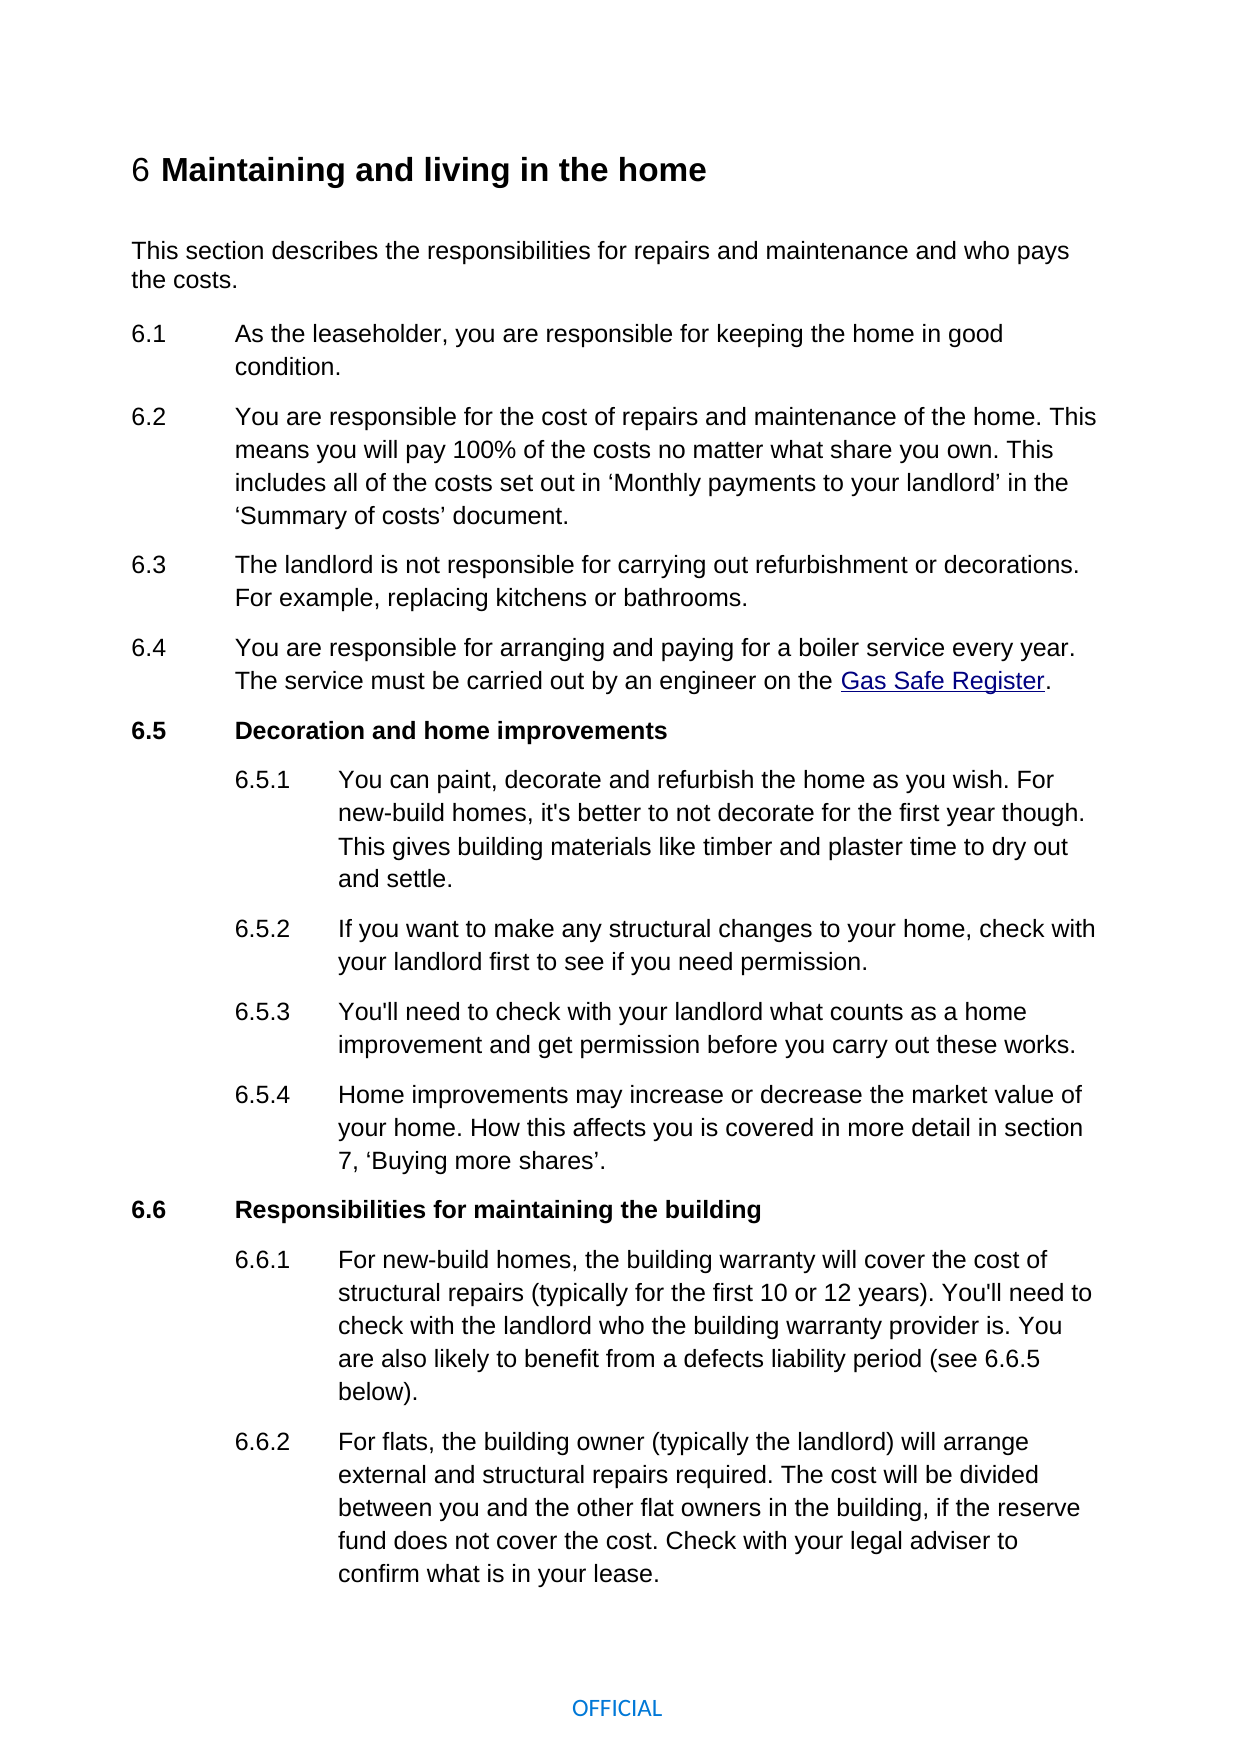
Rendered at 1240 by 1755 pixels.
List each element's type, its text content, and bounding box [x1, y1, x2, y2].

list If you want to make any structural changes to your home, check with your landlord first to see if you need permission. [234, 914, 1106, 976]
text This section describes the responsibilities for repairs and maintenance and who pays the costs. [131, 236, 1106, 294]
list You are responsible for arranging and paying for a boiler service every year. The service must be carried out by an engineer on the Gas Safe Register. [131, 633, 1106, 695]
list Responsibilities for maintaining the building [131, 1195, 1106, 1224]
list For new-build homes, the building warranty will cover the cost of structural repairs (typically for the first 10 or 12 years). You'll need to check with the landlord who the building warranty provider is. You are also likely to benefit from a defects liability period (see 6.6.5 below). [234, 1245, 1106, 1406]
list Home improvements may increase or decrease the market value of your home. How this affects you is covered in more detail in section 7, ‘Buying more shares’. [234, 1079, 1106, 1174]
list You can paint, decorate and refurbish the home as you wish. For new-build homes, it's better to not decorate for the first year though. This gives building materials like timber and plaster time to dry out and settle. [234, 765, 1106, 893]
list For flats, the building owner (typically the landlord) will arrange external and structural repairs required. The cost will be divided between you and the other flat owners in the building, if the reserve fund does not cover the cost. Check with your legal adviser to confirm what is in your lease. [234, 1427, 1106, 1588]
list Maintaining and living in the home [131, 151, 1106, 189]
list The landlord is not responsible for carrying out refurbishment or decorations. For example, replacing kitchens or bathrooms. [131, 550, 1106, 612]
list Decoration and home improvements [131, 716, 1106, 744]
list You'll need to check with your landlord what counts as a home improvement and get permission before you carry out these works. [234, 997, 1106, 1059]
list As the leaseholder, you are responsible for keeping the home in good condition. [131, 319, 1106, 381]
list You are responsible for the cost of repairs and maintenance of the home. This means you will pay 100% of the costs no matter what share you own. This includes all of the costs set out in ‘Monthly payments to your landlord’ in the ‘Summary of costs’ document. [131, 402, 1106, 529]
